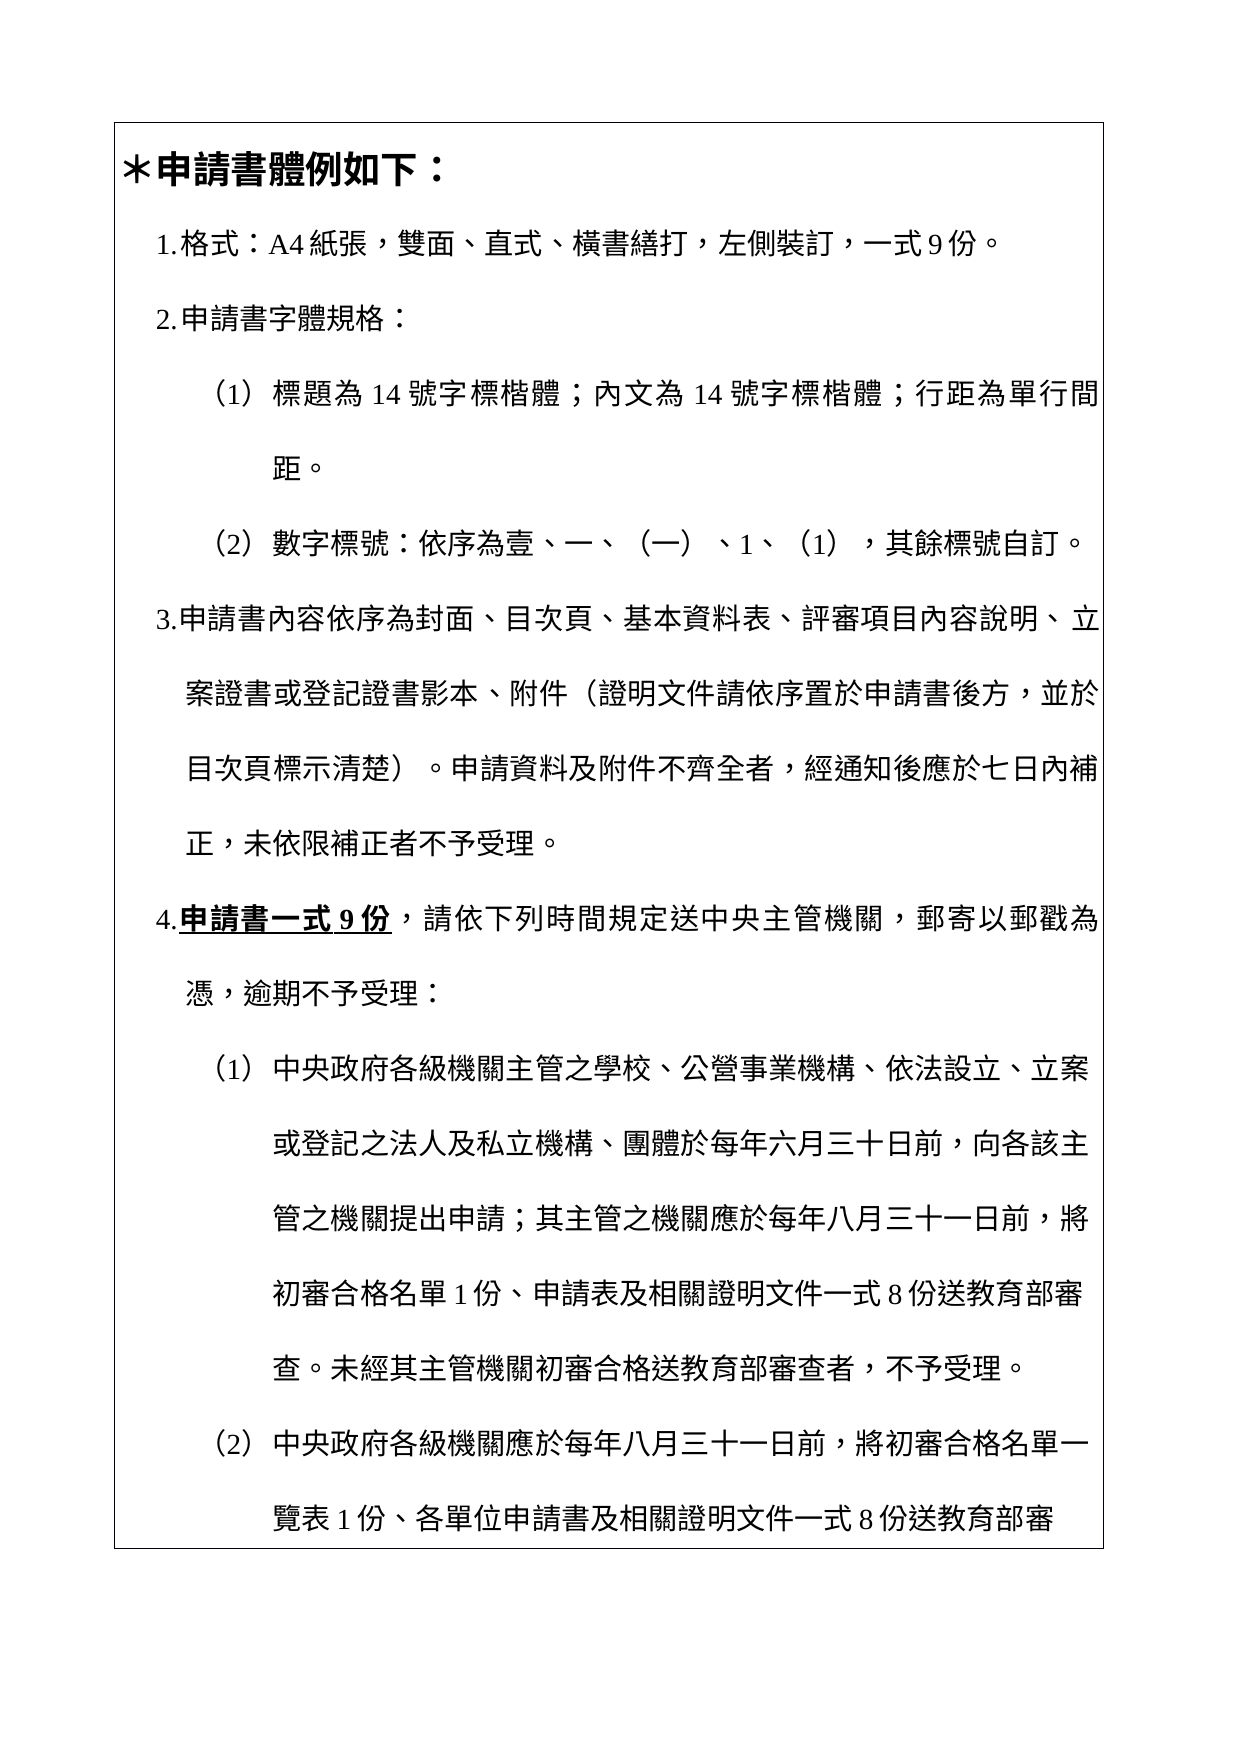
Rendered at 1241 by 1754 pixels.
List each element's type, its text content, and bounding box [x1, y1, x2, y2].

table_header ＊申請書體例如下： 格式：A4紙張，雙面、直式、橫書繕打，左側裝訂，一式9份。 申請書字體規格： 標題為14號字標楷體；內文為14號字標楷體；行距為單行間距。 數字標號：依序為壹、一、（一）、1、（1），其餘標號自訂。 3.申請書內容依序為封面、目次頁、基本資料表、評審項目內容說明、立案證書或登記證書影本、附件（證明文件請依序置於申請書後方，並於目次頁標示清楚）。申請資料及附件不齊全者，經通知後應於七日內補正，未依限補正者不予受理。 4.申請書一式9份，請依下列時間規定送中央主管機關，郵寄以郵戳為憑，逾期不予受理： 中央政府各級機關主管之學校、公營事業機構、依法設立、立案或登記之法人及私立機構、團體於每年六月三十日前，向各該主管之機關提出申請；其主管之機關應於每年八月三十一日前，將初審合格名單1份、申請表及相關證明文件一式8份送教育部審查。未經其主管機關初審合格送教育部審查者，不予受理。 中央政府各級機關應於每年八月三十一日前，將初審合格名單一覽表1份、各單位申請書及相關證明文件一式8份送教育部審 [115, 123, 1103, 1548]
